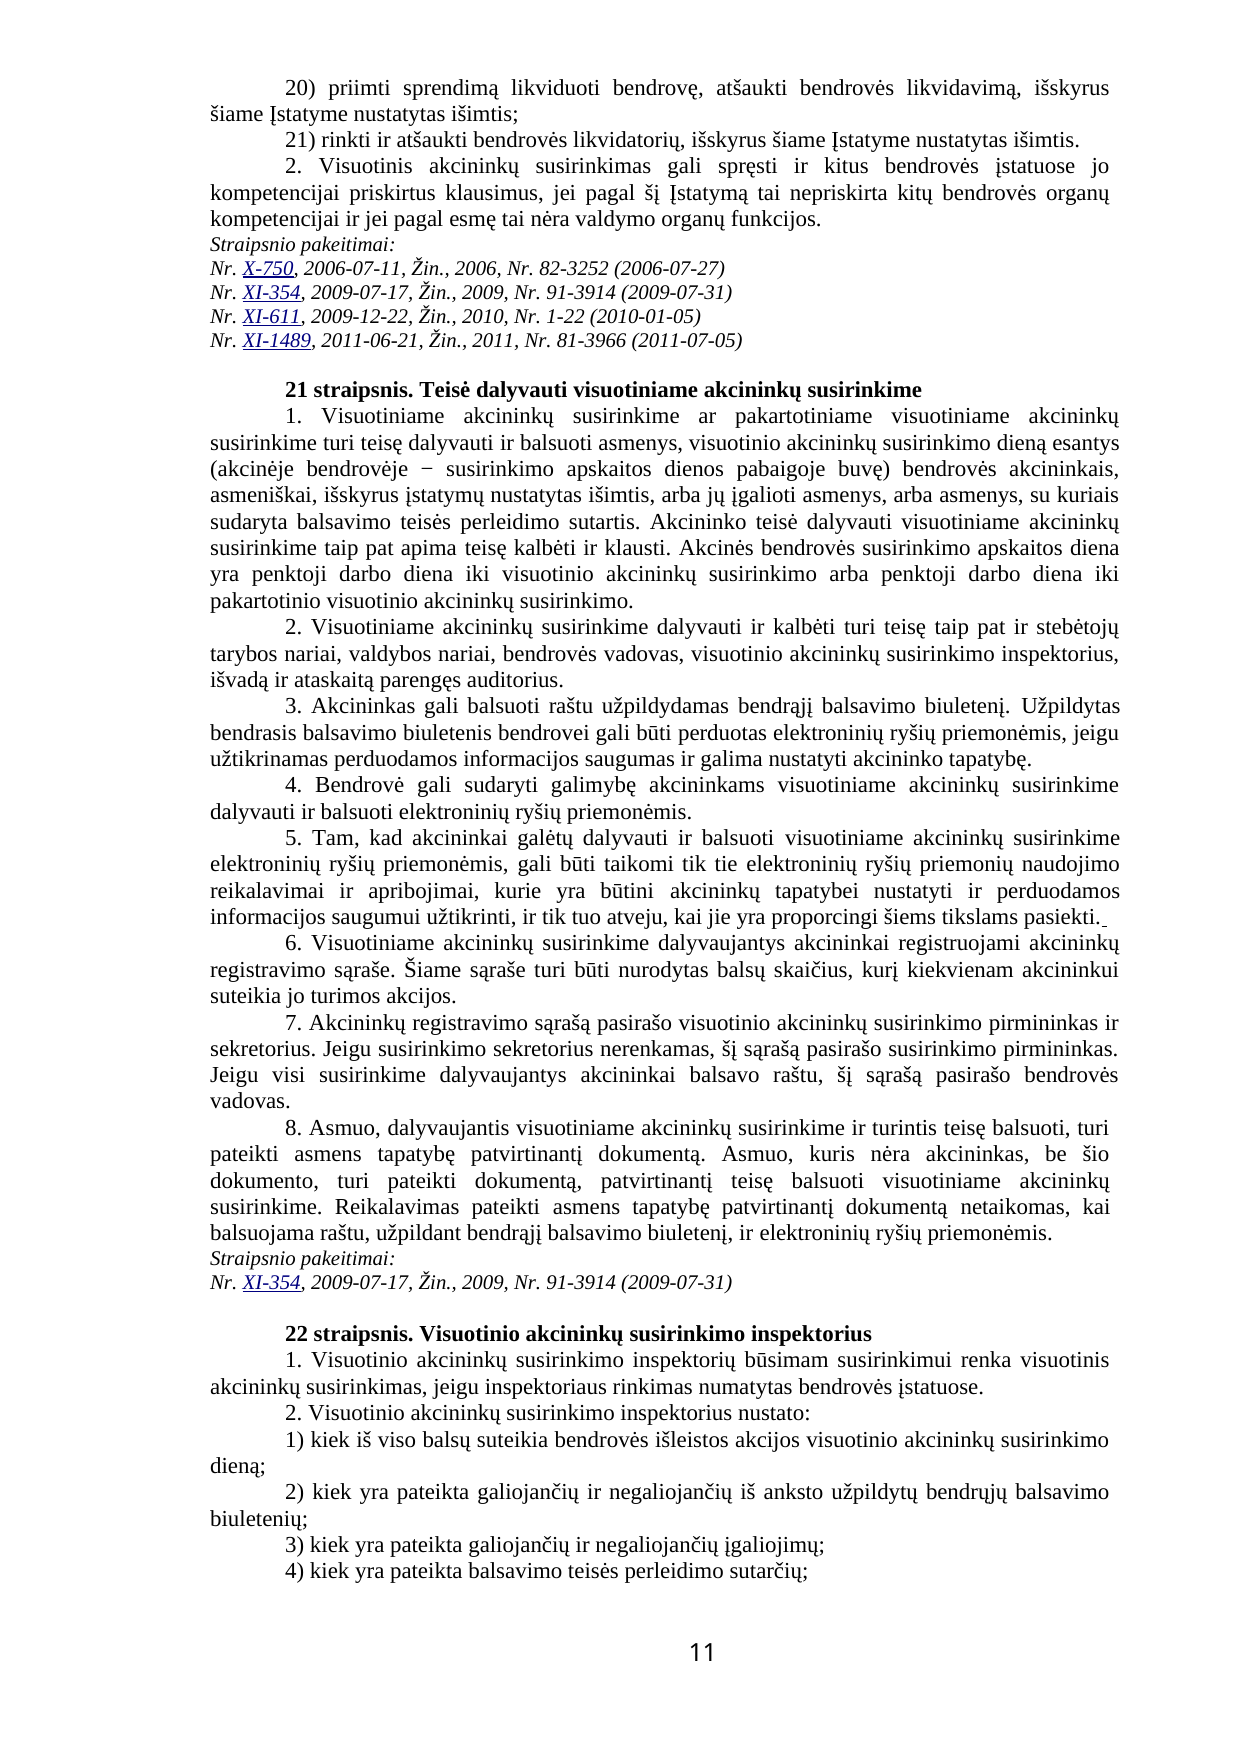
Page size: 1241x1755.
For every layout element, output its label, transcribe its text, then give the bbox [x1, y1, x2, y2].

text Nr. X-750, 2006-07-11, Žin., 2006, Nr. 82-3252 (2006-07-27) [210, 256, 1111, 280]
text 3) kiek yra pateikta galiojančių ir negaliojančių įgaliojimų; [210, 1531, 1111, 1557]
text 2. Visuotiniame akcininkų susirinkime dalyvauti ir kalbėti turi teisę taip pat ir stebėtojų tarybos nariai, valdybos nariai, bendrovės vadovas, visuotinio akcininkų susirinkimo inspektorius, išvadą ir ataskaitą parengęs auditorius. [210, 613, 1120, 692]
text 2) kiek yra pateikta galiojančių ir negaliojančių iš anksto užpildytų bendrųjų balsavimo biuletenių; [210, 1478, 1111, 1531]
text 20) priimti sprendimą likviduoti bendrovę, atšaukti bendrovės likvidavimą, išskyrus šiame Įstatyme nustatytas išimtis; [210, 73, 1111, 126]
text 4) kiek yra pateikta balsavimo teisės perleidimo sutarčių; [210, 1557, 1111, 1584]
text 21) rinkti ir atšaukti bendrovės likvidatorių, išskyrus šiame Įstatyme nustatytas išimtis. [210, 126, 1111, 153]
text 21 straipsnis. Teisė dalyvauti visuotiniame akcininkų susirinkime [210, 376, 1126, 402]
text 8. Asmuo, dalyvaujantis visuotiniame akcininkų susirinkime ir turintis teisę balsuoti, turi pateikti asmens tapatybę patvirtinantį dokumentą. Asmuo, kuris nėra akcininkas, be šio dokumento, turi pateikti dokumentą, patvirtinantį teisę balsuoti visuotiniame akcininkų susirinkime. Reikalavimas pateikti asmens tapatybę patvirtinantį dokumentą netaikomas, kai balsuojama raštu, užpildant bendrąjį balsavimo biuletenį, ir elektroninių ryšių priemonėmis. [210, 1114, 1111, 1246]
text Nr. XI-1489, 2011-06-21, Žin., 2011, Nr. 81-3966 (2011-07-05) [210, 328, 1120, 352]
text 1. Visuotinio akcininkų susirinkimo inspektorių būsimam susirinkimui renka visuotinis akcininkų susirinkimas, jeigu inspektoriaus rinkimas numatytas bendrovės įstatuose. [210, 1347, 1111, 1399]
text 1) kiek iš viso balsų suteikia bendrovės išleistos akcijos visuotinio akcininkų susirinkimo dieną; [210, 1426, 1111, 1478]
text Nr. XI-611, 2009-12-22, Žin., 2010, Nr. 1-22 (2010-01-05) [210, 304, 1120, 328]
text Nr. XI-354, 2009-07-17, Žin., 2009, Nr. 91-3914 (2009-07-31) [210, 1270, 1120, 1294]
text 2. Visuotinis akcininkų susirinkimas gali spręsti ir kitus bendrovės įstatuose jo kompetencijai priskirtus klausimus, jei pagal šį Įstatymą tai nepriskirta kitų bendrovės organų kompetencijai ir jei pagal esmę tai nėra valdymo organų funkcijos. [210, 153, 1111, 232]
text 7. Akcininkų registravimo sąrašą pasirašo visuotinio akcininkų susirinkimo pirmininkas ir sekretorius. Jeigu susirinkimo sekretorius nerenkamas, šį sąrašą pasirašo susirinkimo pirmininkas. Jeigu visi susirinkime dalyvaujantys akcininkai balsavo raštu, šį sąrašą pasirašo bendrovės vadovas. [210, 1008, 1120, 1114]
text Nr. XI-354, 2009-07-17, Žin., 2009, Nr. 91-3914 (2009-07-31) [210, 280, 1120, 304]
text 5. Tam, kad akcininkai galėtų dalyvauti ir balsuoti visuotiniame akcininkų susirinkime elektroninių ryšių priemonėmis, gali būti taikomi tik tie elektroninių ryšių priemonių naudojimo reikalavimai ir apribojimai, kurie yra būtini akcininkų tapatybei nustatyti ir perduodamos informacijos saugumui užtikrinti, ir tik tuo atveju, kai jie yra proporcingi šiems tikslams pasiekti. [210, 824, 1120, 929]
text Straipsnio pakeitimai: [210, 1246, 1120, 1270]
text 1. Visuotiniame akcininkų susirinkime ar pakartotiniame visuotiniame akcininkų susirinkime turi teisę dalyvauti ir balsuoti asmenys, visuotinio akcininkų susirinkimo dieną esantys (akcinėje bendrovėje − susirinkimo apskaitos dienos pabaigoje buvę) bendrovės akcininkais, asmeniškai, išskyrus įstatymų nustatytas išimtis, arba jų įgalioti asmenys, arba asmenys, su kuriais sudaryta balsavimo teisės perleidimo sutartis. Akcininko teisė dalyvauti visuotiniame akcininkų susirinkime taip pat apima teisę kalbėti ir klausti. Akcinės bendrovės susirinkimo apskaitos diena yra penktoji darbo diena iki visuotinio akcininkų susirinkimo arba penktoji darbo diena iki pakartotinio visuotinio akcininkų susirinkimo. [210, 402, 1120, 613]
text 3. Akcininkas gali balsuoti raštu užpildydamas bendrąjį balsavimo biuletenį. Užpildytas bendrasis balsavimo biuletenis bendrovei gali būti perduotas elektroninių ryšių priemonėmis, jeigu užtikrinamas perduodamos informacijos saugumas ir galima nustatyti akcininko tapatybę. [210, 692, 1120, 771]
text 22 straipsnis. Visuotinio akcininkų susirinkimo inspektorius [210, 1320, 1111, 1347]
text 6. Visuotiniame akcininkų susirinkime dalyvaujantys akcininkai registruojami akcininkų registravimo sąraše. Šiame sąraše turi būti nurodytas balsų skaičius, kurį kiekvienam akcininkui suteikia jo turimos akcijos. [210, 929, 1120, 1008]
text 4. Bendrovė gali sudaryti galimybę akcininkams visuotiniame akcininkų susirinkime dalyvauti ir balsuoti elektroninių ryšių priemonėmis. [210, 771, 1120, 824]
text 2. Visuotinio akcininkų susirinkimo inspektorius nustato: [210, 1399, 1111, 1426]
text Straipsnio pakeitimai: [210, 232, 1111, 256]
